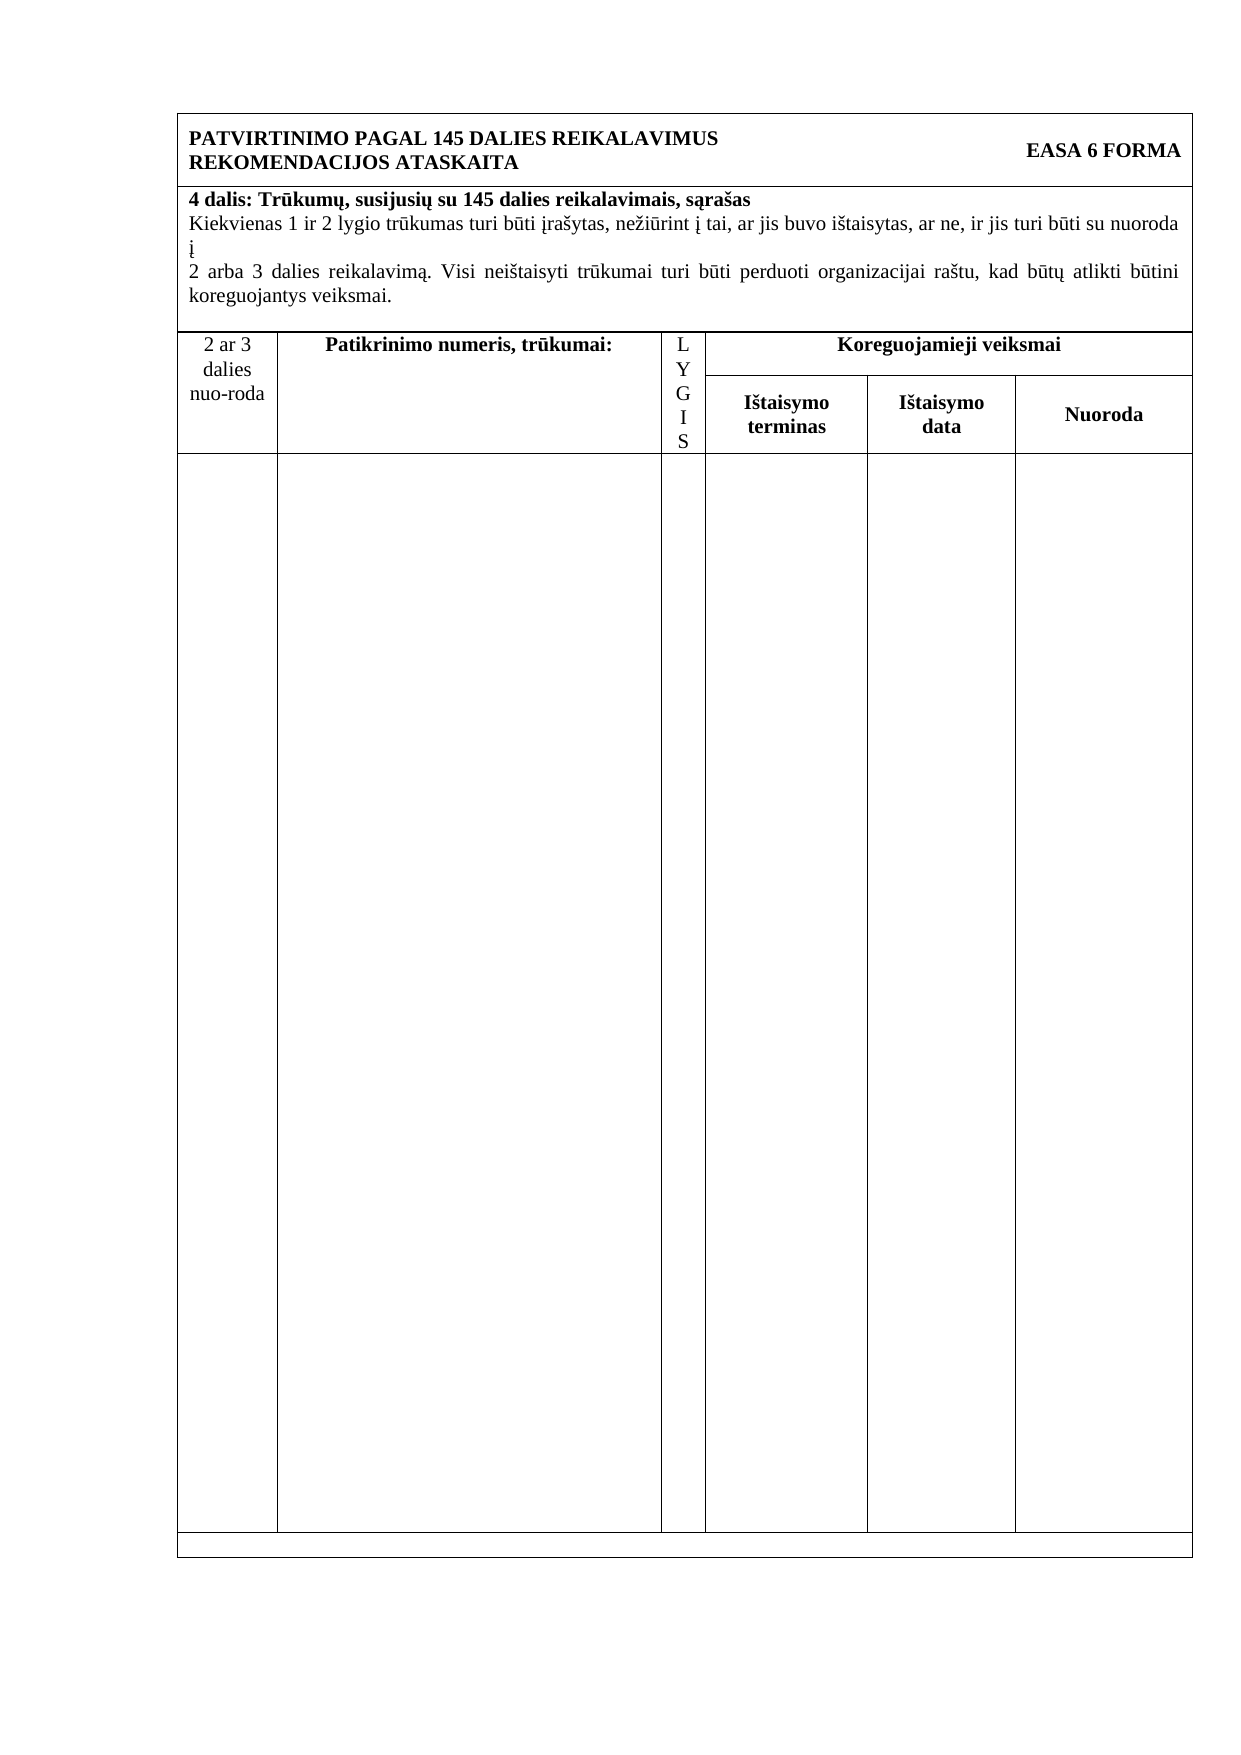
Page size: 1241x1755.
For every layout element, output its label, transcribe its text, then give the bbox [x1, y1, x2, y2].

table_cell [178, 454, 277, 1532]
table_cell Ištaisymo data [868, 376, 1015, 453]
table_cell Patikrinimo numeris, trūkumai: [278, 333, 661, 453]
table_cell [868, 454, 1015, 1532]
table_cell Koreguojamieji veiksmai [706, 333, 1192, 374]
table_cell [178, 1533, 1192, 1557]
table_cell [662, 454, 705, 1532]
table_header PATVIRTINIMO PAGAL 145 DALIES REIKALAVIMUS REKOMENDACIJOS ATASKAITA [178, 114, 951, 186]
table_cell 2 ar 3 dalies nuo-roda [178, 333, 277, 453]
table_cell 4 dalis: Trūkumų, susijusių su 145 dalies reikalavimais, sąrašas Kiekvienas 1 ir 2 lygio trūkumas turi būti įrašytas, nežiūrint į tai, ar jis buvo ištaisytas, ar ne, ir jis turi būti su nuoroda į 2 arba 3 dalies reikalavimą. Visi neištaisyti trūkumai turi būti perduoti organizacijai raštu, kad būtų atlikti būtini koreguojantys veiksmai. [178, 187, 1192, 331]
table_header EASA 6 FORMA [951, 114, 1192, 186]
table_cell [278, 454, 661, 1532]
table_cell [1016, 454, 1192, 1532]
table_cell Nuoroda [1016, 376, 1192, 453]
table_cell Ištaisymo terminas [706, 376, 867, 453]
table_cell LYG I S [662, 333, 705, 453]
table_cell [706, 454, 867, 1532]
